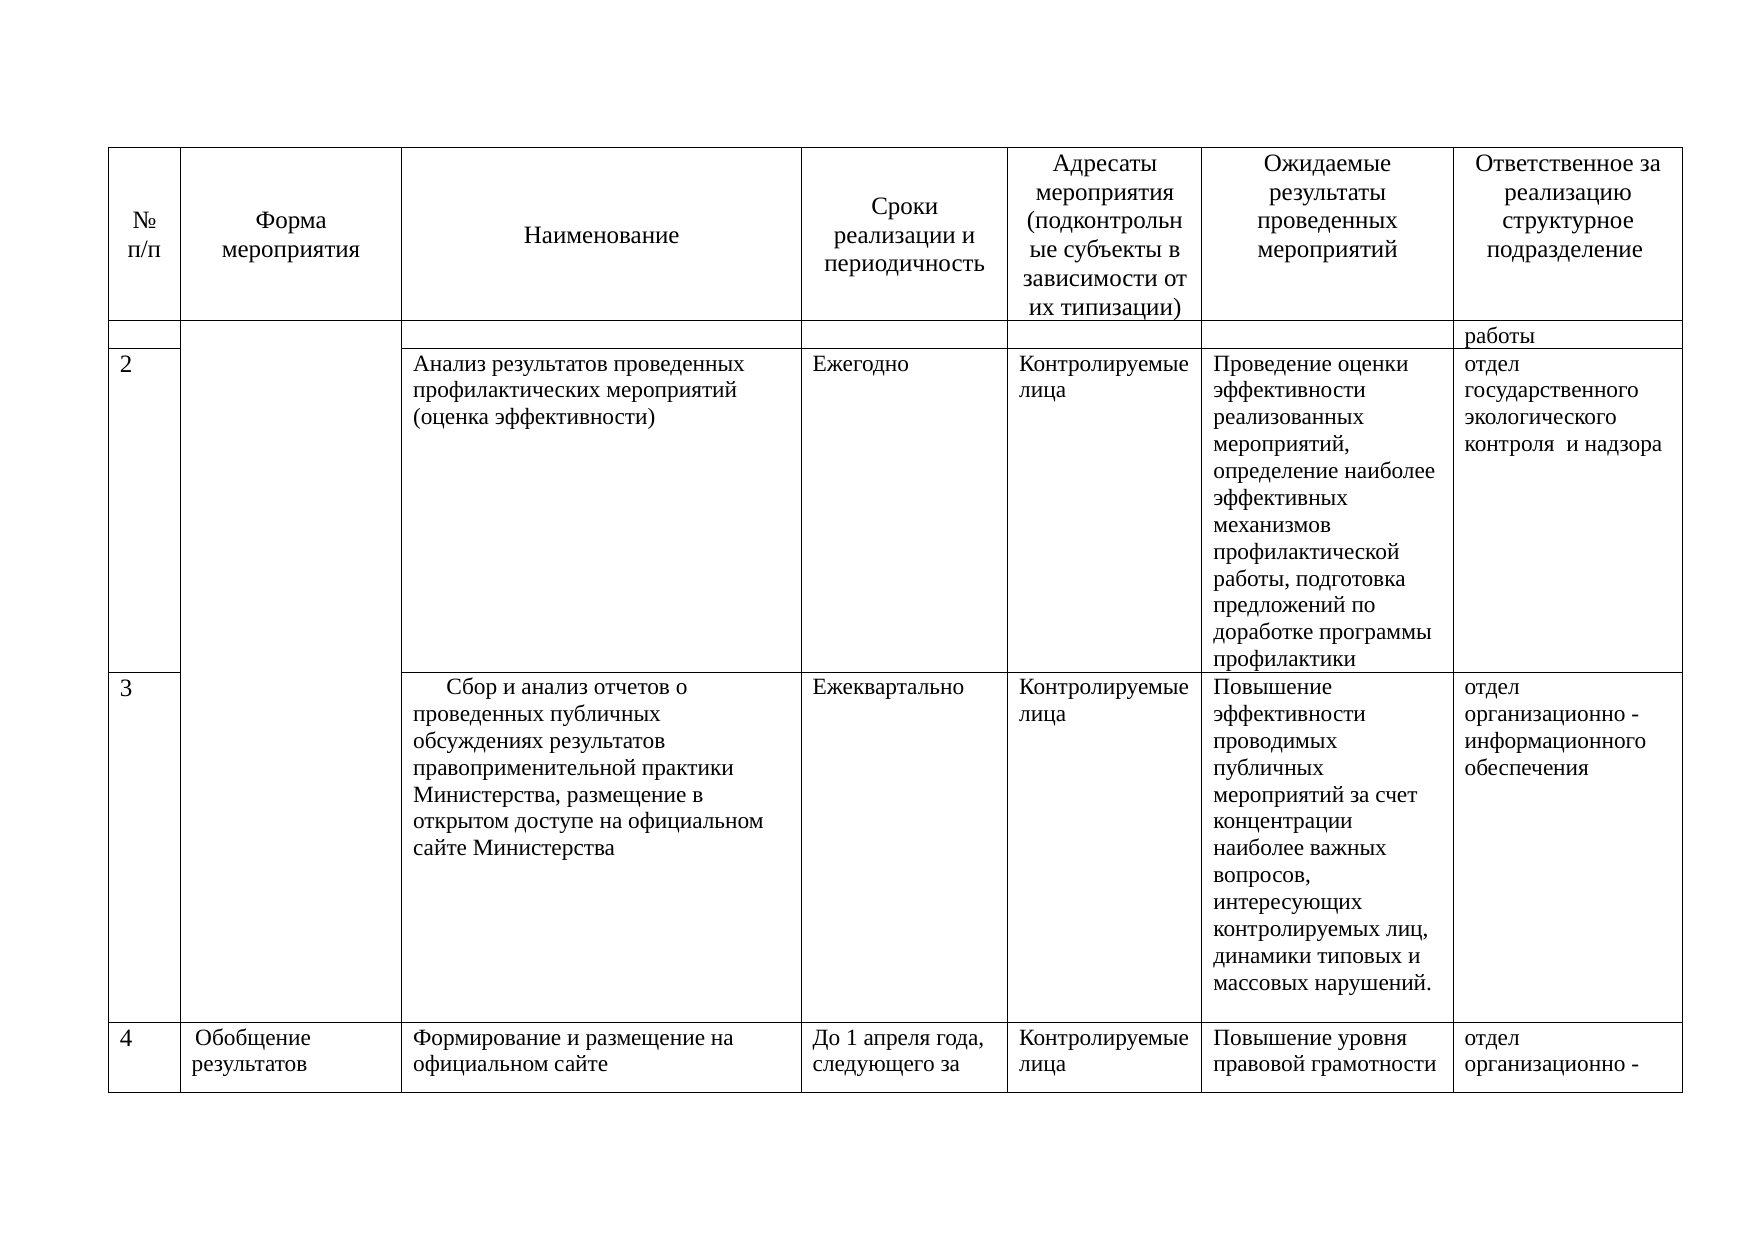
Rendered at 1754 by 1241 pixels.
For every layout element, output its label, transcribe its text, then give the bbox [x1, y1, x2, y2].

table_cell Обобщение результатов [181, 1023, 401, 1092]
table_cell [1008, 321, 1201, 348]
table_cell Сбор и анализ отчетов о проведенных публичных обсуждениях результатов правоприменительной практики Министерства, размещение в открытом доступе на официальном сайте Министерства [402, 673, 801, 1022]
table_header Сроки реализации и периодичность [802, 148, 1007, 320]
table_cell Формирование и размещение на официальном сайте [402, 1023, 801, 1092]
table_cell 3 [109, 673, 180, 1022]
table_cell работы [1454, 321, 1682, 348]
table_header Ответственное за реализацию структурное подразделение [1454, 148, 1682, 320]
table_cell [402, 321, 801, 348]
table_cell Ежегодно [802, 349, 1007, 672]
table_cell Анализ результатов проведенных профилактических мероприятий (оценка эффективности) [402, 349, 801, 672]
table_cell Контролируемые лица [1008, 349, 1201, 672]
table_cell Контролируемые лица [1008, 673, 1201, 1022]
table_cell [109, 321, 180, 348]
table_cell отдел организационно - информационного обеспечения [1454, 673, 1682, 1022]
table_header Наименование [402, 148, 801, 320]
table_cell До 1 апреля года, следующего за [802, 1023, 1007, 1092]
table_cell Повышение уровня правовой грамотности [1202, 1023, 1453, 1092]
table_cell отдел государственного экологического контроля и надзора [1454, 349, 1682, 672]
table_cell [1202, 321, 1453, 348]
table_header Ожидаемые результаты проведенных мероприятий [1202, 148, 1453, 320]
table_cell Ежеквартально [802, 673, 1007, 1022]
table_cell 2 [109, 349, 180, 672]
table_cell [802, 321, 1007, 348]
table_cell отдел организационно [1454, 1023, 1682, 1092]
table_header Форма мероприятия [181, 148, 401, 320]
table_cell [181, 321, 401, 1022]
table_cell Проведение оценки эффективности реализованных мероприятий, определение наиболее эффективных механизмов профилактической работы, подготовка предложений по доработке программы профилактики [1202, 349, 1453, 672]
table_cell 4 [109, 1023, 180, 1092]
table_header Адресаты мероприятия (подконтрольные субъекты в зависимости от их типизации) [1008, 148, 1201, 320]
table_header № п/п [109, 148, 180, 320]
table_cell Контролируемые лица [1008, 1023, 1201, 1092]
table_cell Повышение эффективности проводимых публичных мероприятий за счет концентрации наиболее важных вопросов, интересующих контролируемых лиц, динамики типовых и массовых нарушений. [1202, 673, 1453, 1022]
